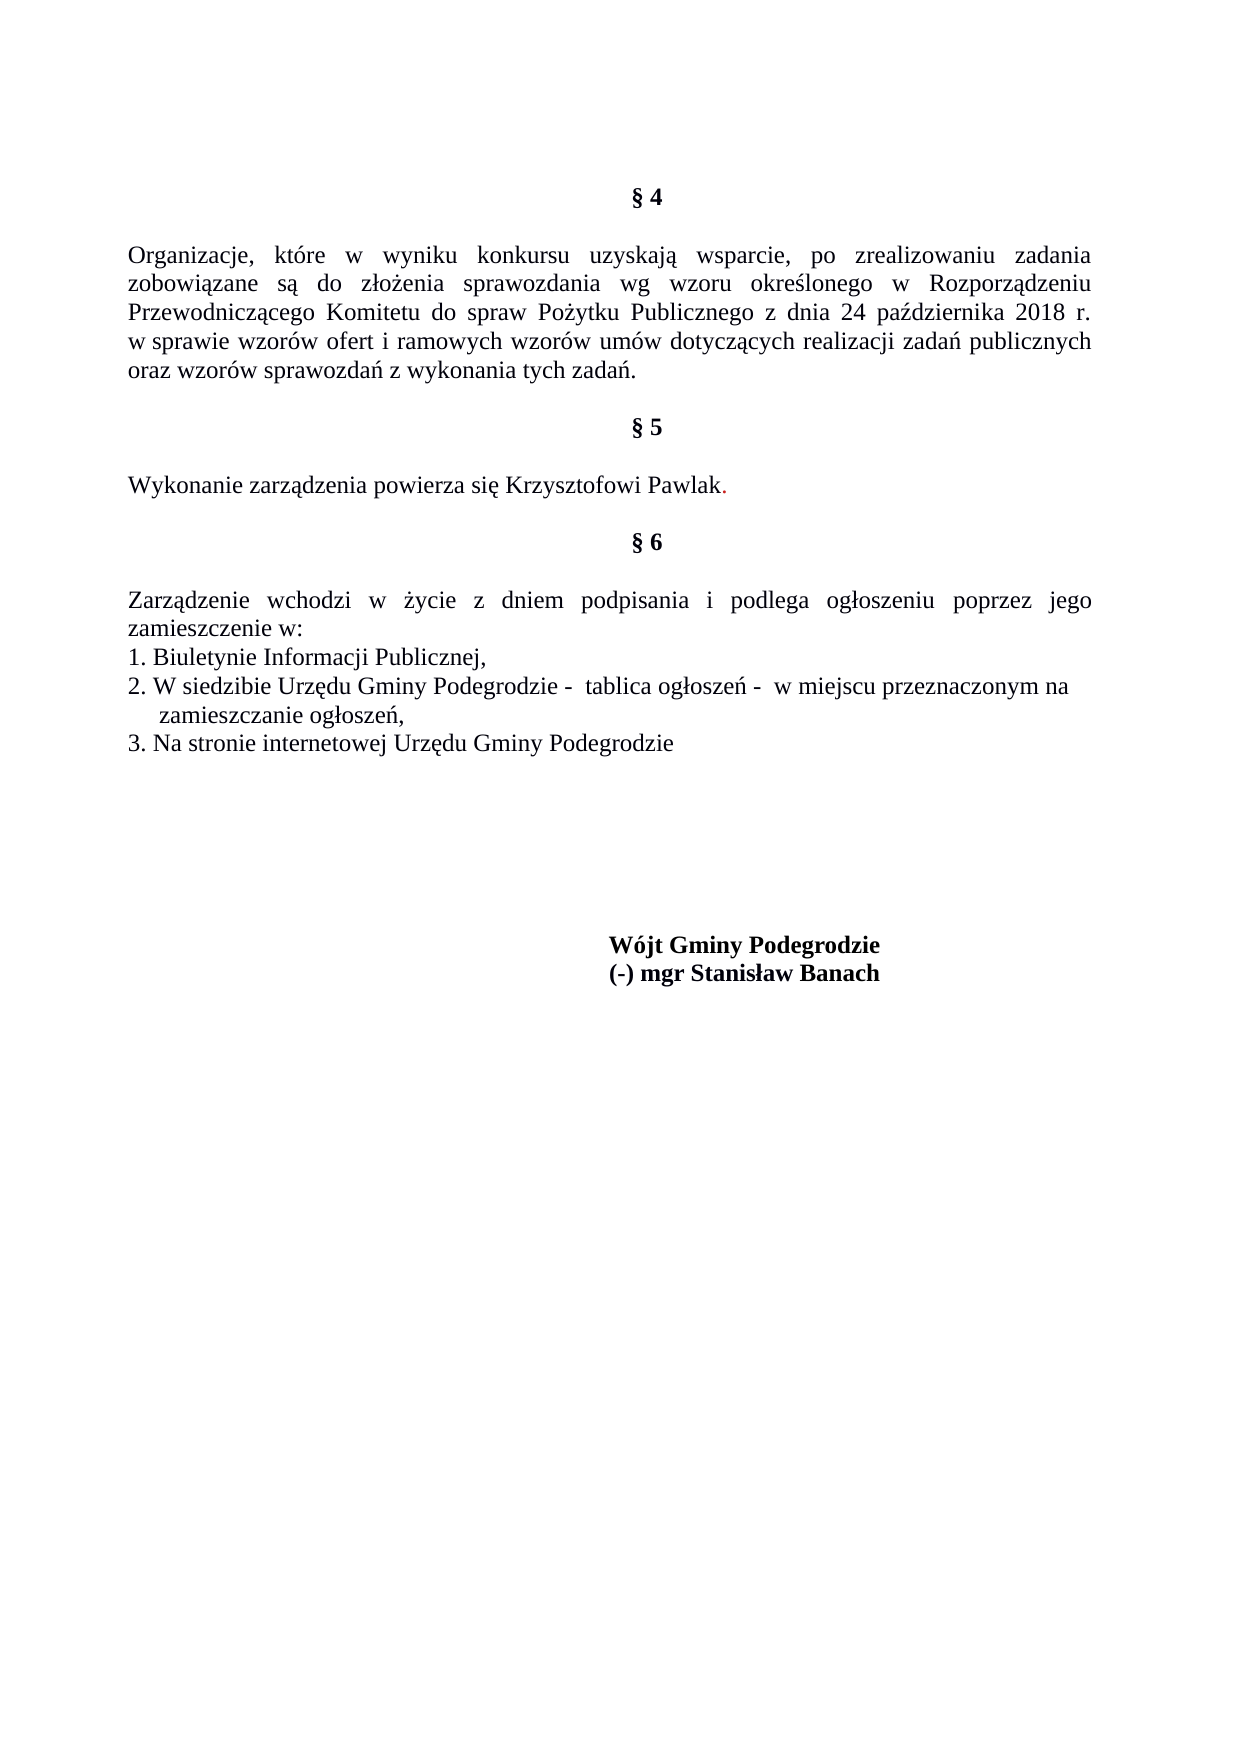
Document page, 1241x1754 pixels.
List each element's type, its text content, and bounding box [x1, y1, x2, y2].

text 2. W siedzibie Urzędu Gminy Podegrodzie - tablica ogłoszeń - w miejscu przeznaczonym na [128, 671, 1092, 700]
text § 6 [128, 527, 1092, 556]
text zamieszczanie ogłoszeń, [128, 700, 1092, 728]
text 3. Na stronie internetowej Urzędu Gminy Podegrodzie [128, 728, 1092, 757]
text Wykonanie zarządzenia powierza się Krzysztofowi Pawlak. [128, 470, 1092, 498]
text 1. Biuletynie Informacji Publicznej, [128, 642, 1092, 671]
text Zarządzenie wchodzi w życie z dniem podpisania i podlega ogłoszeniu poprzez jego zamieszczenie w: [128, 585, 1092, 642]
text § 5 [128, 412, 1092, 441]
text Wójt Gminy Podegrodzie [128, 930, 1092, 958]
text Organizacje, które w wyniku konkursu uzyskają wsparcie, po zrealizowaniu zadania zobowiązane są do złożenia sprawozdania wg wzoru określonego w Rozporządzeniu Przewodniczącego Komitetu do spraw Pożytku Publicznego z dnia 24 października 2018 r. w sprawie wzorów ofert i ramowych wzorów umów dotyczących realizacji zadań publicznych oraz wzorów sprawozdań z wykonania tych zadań. [128, 240, 1092, 383]
text (-) mgr Stanisław Banach [128, 958, 1092, 987]
text § 4 [128, 182, 1092, 211]
